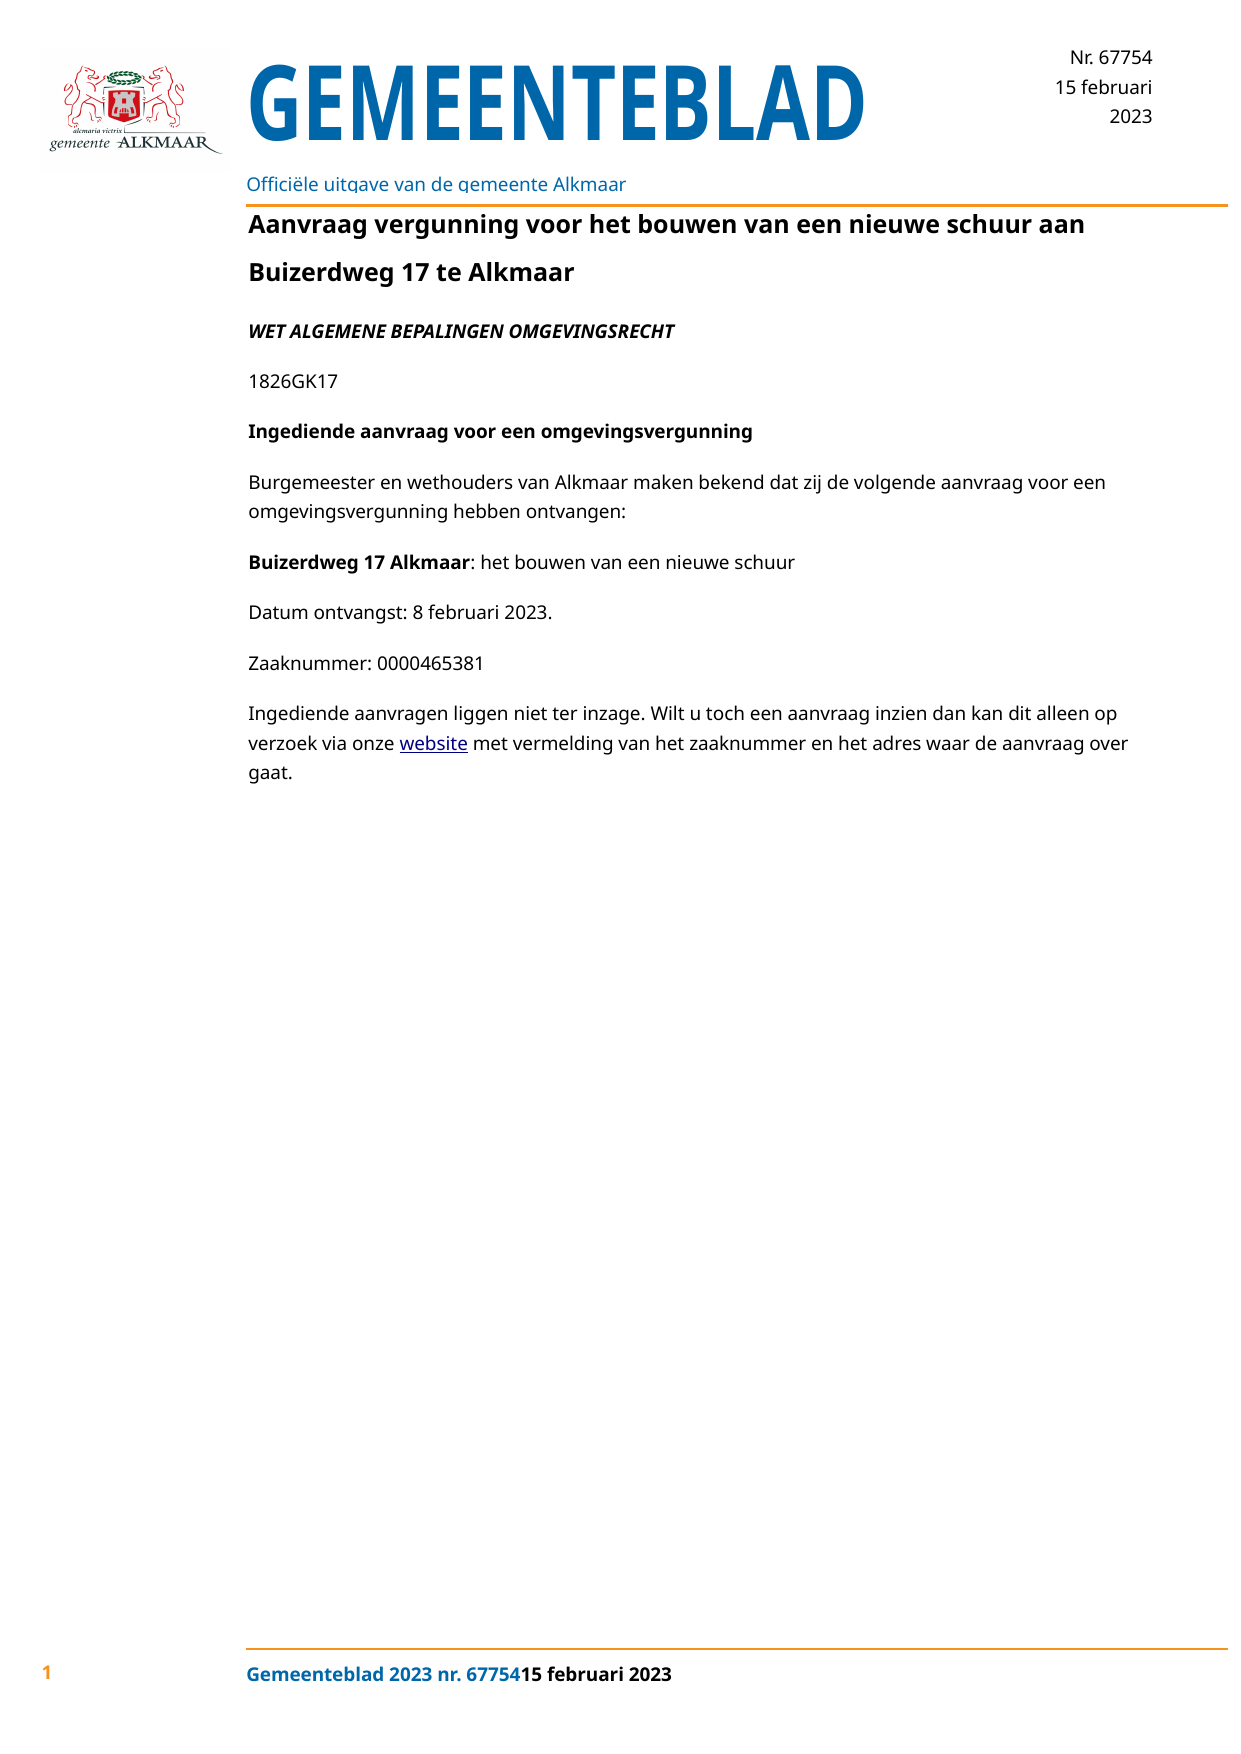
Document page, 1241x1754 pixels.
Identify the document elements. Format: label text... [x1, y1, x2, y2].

picture [41, 47, 231, 172]
text Ingediende aanvraag voor een omgevingsvergunning [248, 419, 1152, 444]
text 1826GK17 [248, 368, 1152, 394]
text Buizerdweg 17 Alkmaar: het bouwen van een nieuwe schuur [248, 549, 1152, 575]
text Zaaknummer: 0000465381 [248, 650, 1152, 676]
text WET ALGEMENE BEPALINGEN OMGEVINGSRECHT [248, 318, 1152, 344]
text Datum ontvangst: 8 februari 2023. [248, 599, 1152, 625]
text Aanvraag vergunning voor het bouwen van een nieuwe schuur aan Buizerdweg 17 te Alkmaar [248, 207, 1152, 288]
text Burgemeester en wethouders van Alkmaar maken bekend dat zij de volgende aanvraag voor een omgevingsvergunning hebben ontvangen: [248, 469, 1152, 524]
text Ingediende aanvragen liggen niet ter inzage. Wilt u toch een aanvraag inzien dan kan dit alleen op verzoek via onze website met vermelding van het zaaknummer en het adres waar de aanvraag over gaat. [248, 700, 1152, 785]
